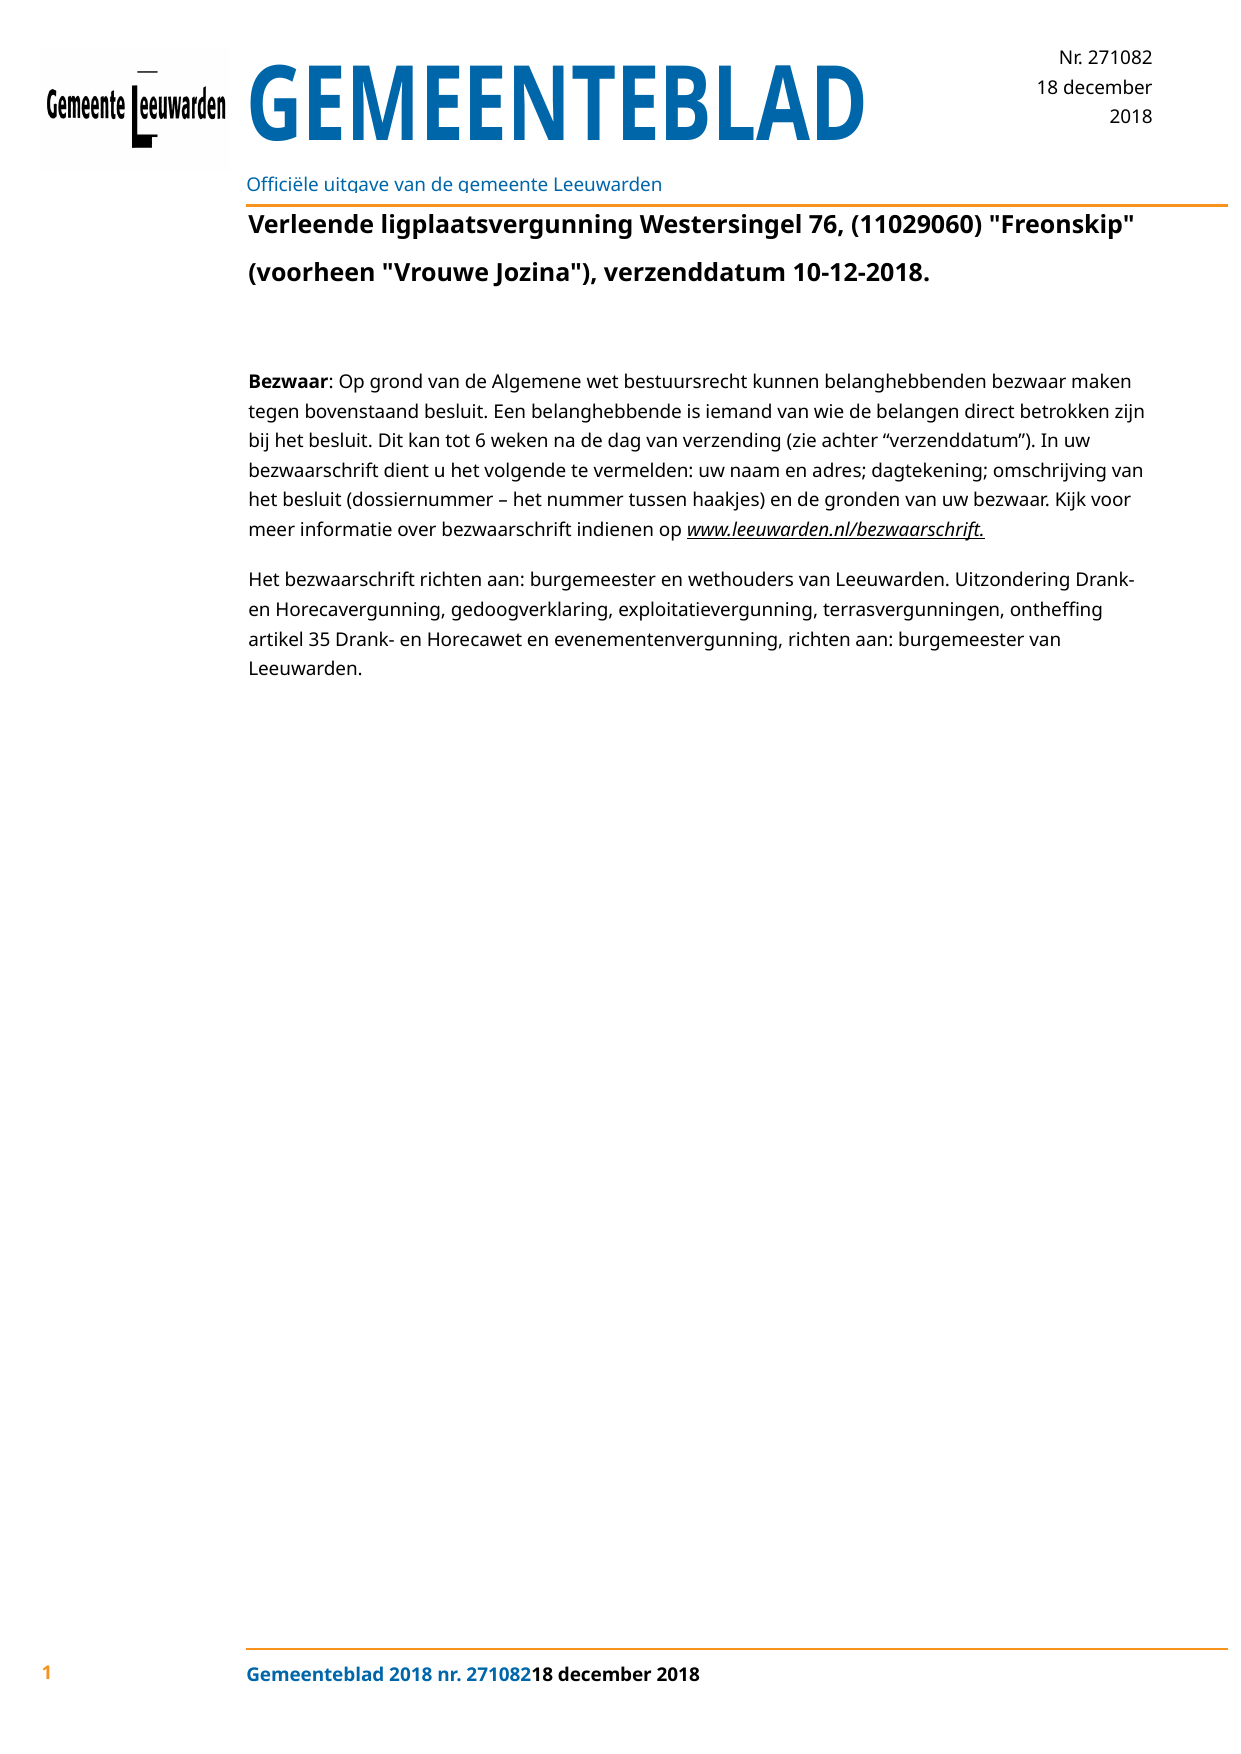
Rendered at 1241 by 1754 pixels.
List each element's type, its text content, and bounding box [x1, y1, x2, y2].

text Het bezwaarschrift richten aan: burgemeester en wethouders van Leeuwarden. Uitzondering Drank- en Horecavergunning, gedoogverklaring, exploitatievergunning, terrasvergunningen, ontheffing artikel 35 Drank- en Horecawet en evenementenvergunning, richten aan: burgemeester van Leeuwarden. [248, 567, 1152, 681]
picture [41, 47, 231, 172]
text Bezwaar: Op grond van de Algemene wet bestuursrecht kunnen belanghebbenden bezwaar maken tegen bovenstaand besluit. Een belanghebbende is iemand van wie de belangen direct betrokken zijn bij het besluit. Dit kan tot 6 weken na de dag van verzending (zie achter “verzenddatum”). In uw bezwaarschrift dient u het volgende te vermelden: uw naam en adres; dagtekening; omschrijving van het besluit (dossiernummer – het nummer tussen haakjes) en de gronden van uw bezwaar. Kijk voor meer informatie over bezwaarschrift indienen op www.leeuwarden.nl/bezwaarschrift. [248, 368, 1152, 542]
text Verleende ligplaatsvergunning Westersingel 76, (11029060) "Freonskip" (voorheen "Vrouwe Jozina"), verzenddatum 10-12-2018. [248, 207, 1152, 288]
